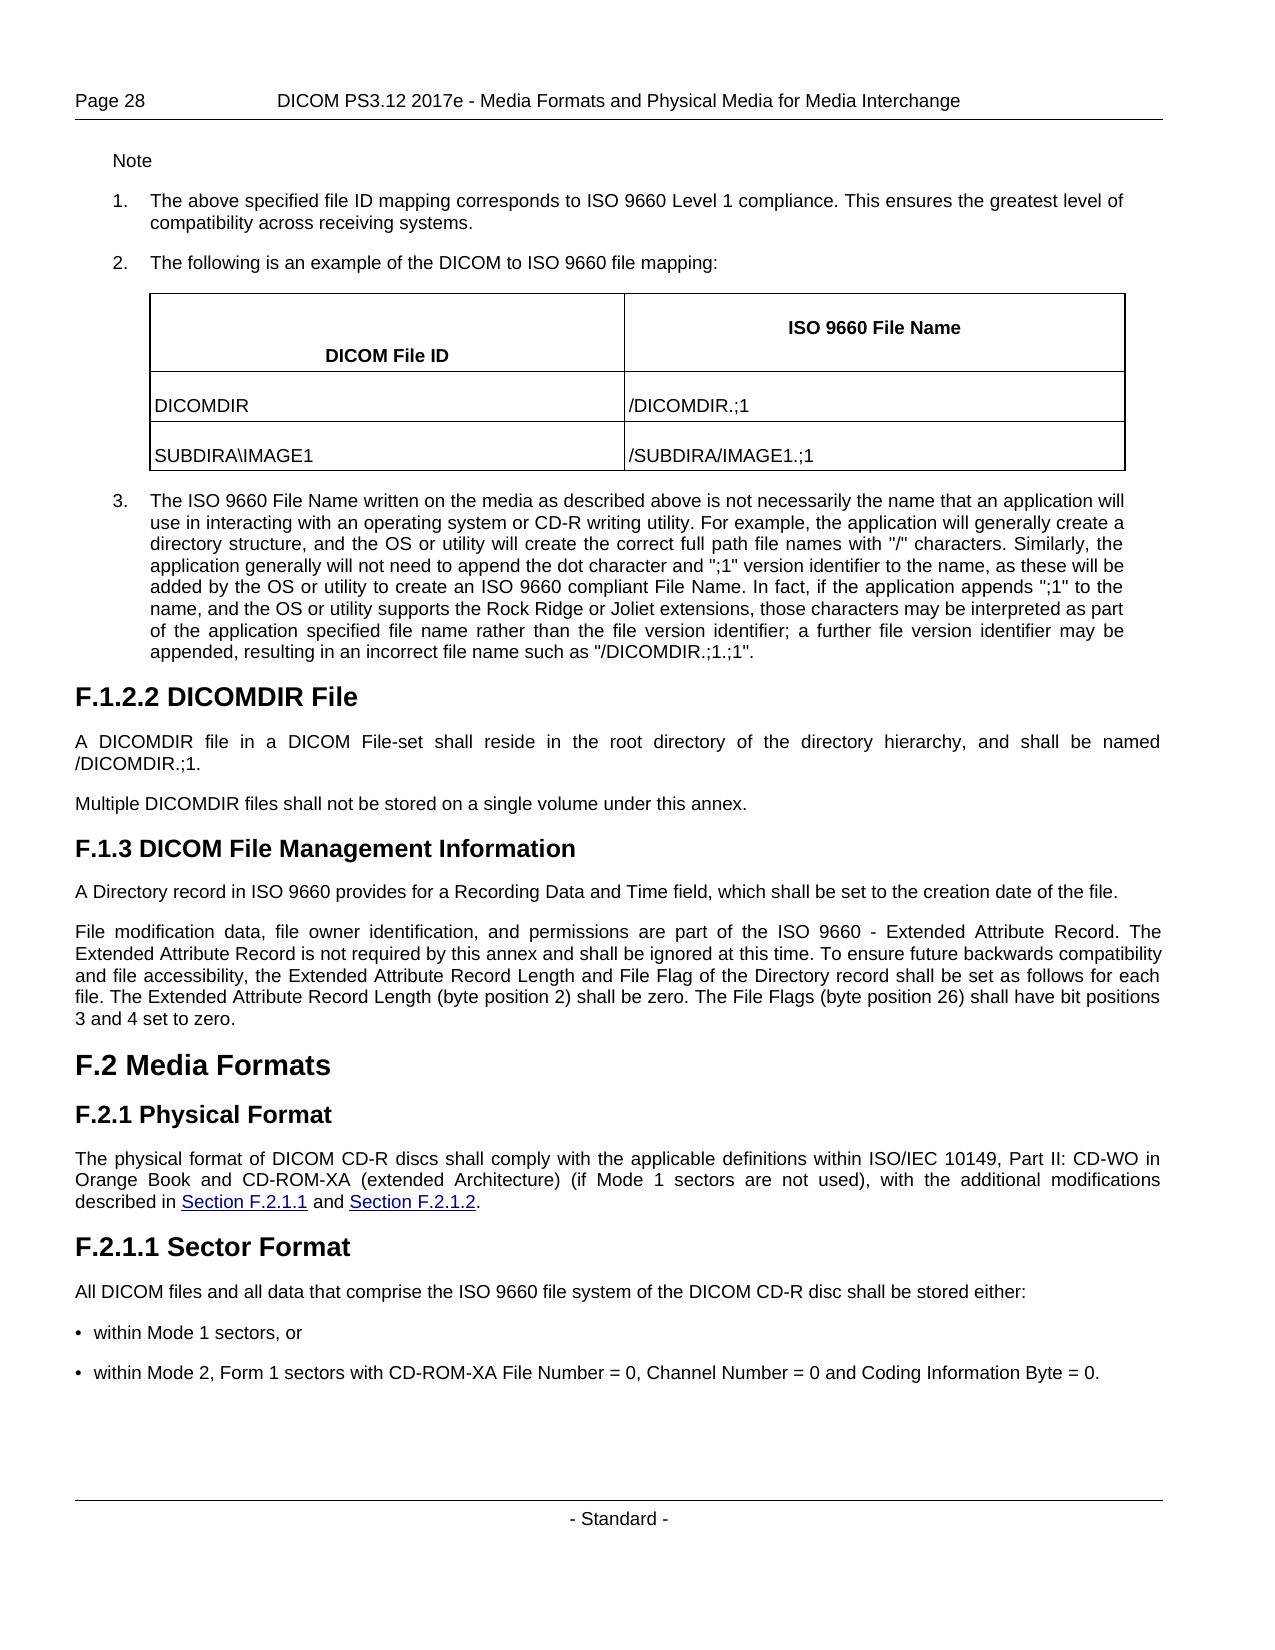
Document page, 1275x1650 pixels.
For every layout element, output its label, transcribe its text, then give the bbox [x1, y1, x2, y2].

list The following is an example of the DICOM to ISO 9660 file mapping: [112, 252, 1125, 274]
table_header ISO 9660 File Name [625, 294, 1124, 371]
table_cell /SUBDIRA/IMAGE1.;1 [625, 422, 1124, 470]
text F.2 Media Formats [75, 1048, 1162, 1081]
text A DICOMDIR file in a DICOM File-set shall reside in the root directory of the directory hierarchy, and shall be named /DICOMDIR.;1. [75, 731, 1162, 774]
table_header DICOM File ID [151, 294, 624, 371]
table_cell SUBDIRA\IMAGE1 [151, 422, 624, 470]
text All DICOM files and all data that comprise the ISO 9660 file system of the DICOM CD-R disc shall be stored either: [75, 1281, 1162, 1303]
text F.1.3 DICOM File Management Information [75, 833, 1162, 862]
text F.1.2.2 DICOMDIR File [75, 681, 1162, 713]
table_cell /DICOMDIR.;1 [625, 372, 1124, 421]
list The above specified file ID mapping corresponds to ISO 9660 Level 1 compliance. This ensures the greatest level of compatibility across receiving systems. [112, 190, 1125, 233]
text The physical format of DICOM CD-R discs shall comply with the applicable definitions within ISO/IEC 10149, Part II: CD-WO in Orange Book and CD-ROM-XA (extended Architecture) (if Mode 1 sectors are not used), with the additional modifications described in Section F.2.1.1 and Section F.2.1.2. [75, 1148, 1162, 1212]
text F.2.1.1 Sector Format [75, 1231, 1162, 1262]
list within Mode 1 sectors, or [75, 1321, 1162, 1343]
text Multiple DICOMDIR files shall not be stored on a single volume under this annex. [75, 793, 1162, 815]
list within Mode 2, Form 1 sectors with CD-ROM-XA File Number = 0, Channel Number = 0 and Coding Information Byte = 0. [75, 1362, 1162, 1383]
list The ISO 9660 File Name written on the media as described above is not necessarily the name that an application will use in interacting with an operating system or CD-R writing utility. For example, the application will generally create a directory structure, and the OS or utility will create the correct full path file names with "/" characters. Similarly, the application generally will not need to append the dot character and ";1" version identifier to the name, as these will be added by the OS or utility to create an ISO 9660 compliant File Name. In fact, if the application appends ";1" to the name, and the OS or utility supports the Rock Ridge or Joliet extensions, those characters may be interpreted as part of the application specified file name rather than the file version identifier; a further file version identifier may be appended, resulting in an incorrect file name such as "/DICOMDIR.;1.;1". [112, 490, 1125, 663]
text F.2.1 Physical Format [75, 1100, 1162, 1129]
text A Directory record in ISO 9660 provides for a Recording Data and Time field, which shall be set to the creation date of the file. [75, 881, 1162, 903]
text Note [112, 150, 1125, 172]
text File modification data, file owner identification, and permissions are part of the ISO 9660 - Extended Attribute Record. The Extended Attribute Record is not required by this annex and shall be ignored at this time. To ensure future backwards compatibility and file accessibility, the Extended Attribute Record Length and File Flag of the Directory record shall be set as follows for each file. The Extended Attribute Record Length (byte position 2) shall be zero. The File Flags (byte position 26) shall have bit positions 3 and 4 set to zero. [75, 921, 1162, 1029]
table_cell DICOMDIR [151, 372, 624, 421]
